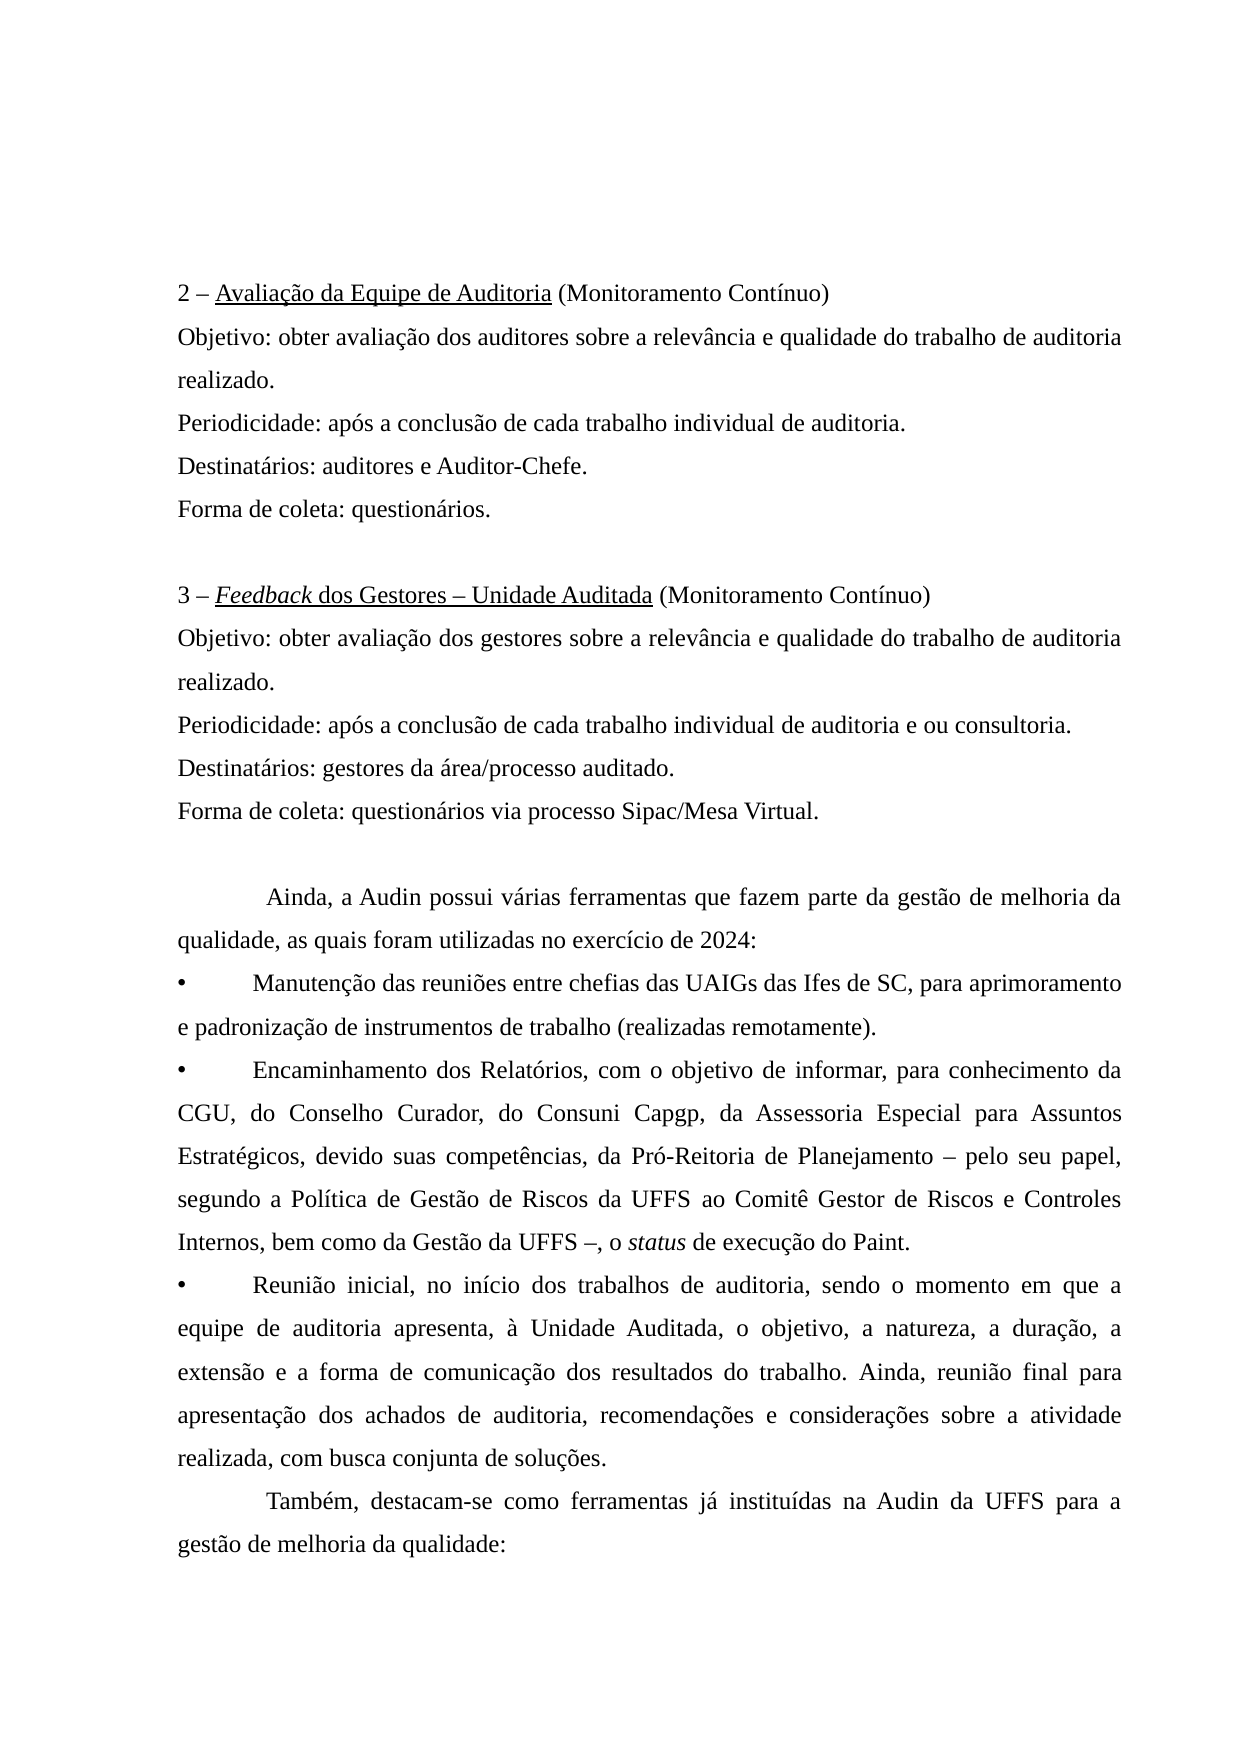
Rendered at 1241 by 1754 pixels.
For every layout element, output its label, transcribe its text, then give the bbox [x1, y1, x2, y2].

text Destinatários: gestores da área/processo auditado. [177, 753, 1122, 782]
text Periodicidade: após a conclusão de cada trabalho individual de auditoria e ou consultoria. [177, 710, 1122, 738]
text Objetivo: obter avaliação dos auditores sobre a relevância e qualidade do trabalho de auditoria realizado. [177, 322, 1122, 393]
text Periodicidade: após a conclusão de cada trabalho individual de auditoria. [177, 408, 1122, 437]
text Forma de coleta: questionários. [177, 494, 1122, 523]
text Forma de coleta: questionários via processo Sipac/Mesa Virtual. [177, 796, 1122, 825]
text 2 – Avaliação da Equipe de Auditoria (Monitoramento Contínuo) [177, 278, 1122, 307]
list Manutenção das reuniões entre chefias das UAIGs das Ifes de SC, para aprimoramento e padronização de instrumentos de trabalho (realizadas remotamente). [177, 968, 1122, 1040]
text Ainda, a Audin possui várias ferramentas que fazem parte da gestão de melhoria da qualidade, as quais foram utilizadas no exercício de 2024: [177, 882, 1122, 954]
text Destinatários: auditores e Auditor-Chefe. [177, 451, 1122, 480]
text Também, destacam-se como ferramentas já instituídas na Audin da UFFS para a gestão de melhoria da qualidade: [177, 1486, 1122, 1558]
text 3 – Feedback dos Gestores – Unidade Auditada (Monitoramento Contínuo) [177, 580, 1122, 609]
text Objetivo: obter avaliação dos gestores sobre a relevância e qualidade do trabalho de auditoria realizado. [177, 623, 1122, 695]
list Reunião inicial, no início dos trabalhos de auditoria, sendo o momento em que a equipe de auditoria apresenta, à Unidade Auditada, o objetivo, a natureza, a duração, a extensão e a forma de comunicação dos resultados do trabalho. Ainda, reunião final para apresentação dos achados de auditoria, recomendações e considerações sobre a atividade realizada, com busca conjunta de soluções. [177, 1270, 1122, 1472]
list Encaminhamento dos Relatórios, com o objetivo de informar, para conhecimento da CGU, do Conselho Curador, do Consuni Capgp, da Assessoria Especial para Assuntos Estratégicos, devido suas competências, da Pró-Reitoria de Planejamento – pelo seu papel, segundo a Política de Gestão de Riscos da UFFS ao Comitê Gestor de Riscos e Controles Internos, bem como da Gestão da UFFS –, o status de execução do Paint. [177, 1055, 1122, 1256]
